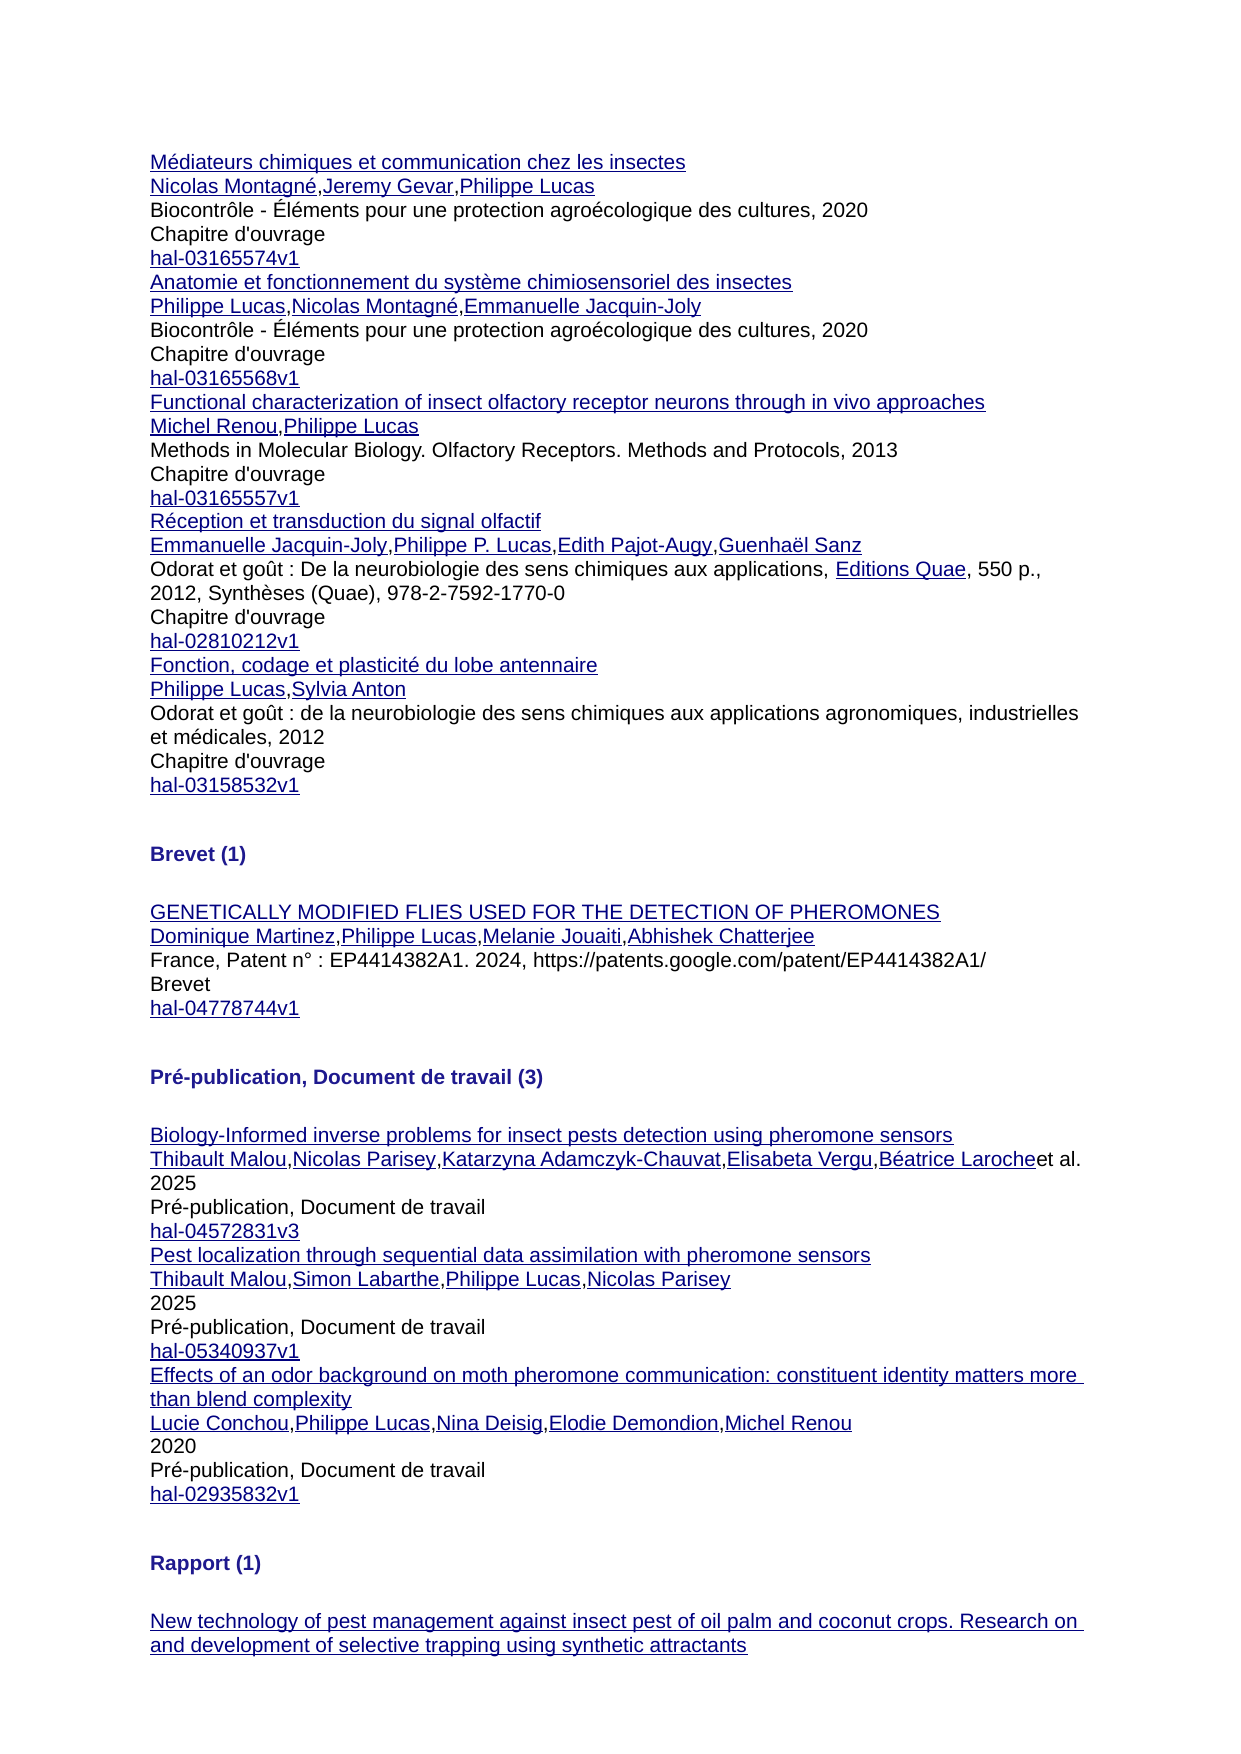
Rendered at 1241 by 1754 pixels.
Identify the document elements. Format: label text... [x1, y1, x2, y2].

table_cell Functional characterization of insect olfactory receptor neurons through in vivo approaches Michel Renou,Philippe Lucas Methods in Molecular Biology. Olfactory Receptors. Methods and Protocols, 2013 Chapitre d'ouvrage hal-03165557v1 [150, 390, 1090, 509]
table_cell Pest localization through sequential data assimilation with pheromone sensors Thibault Malou,Simon Labarthe,Philippe Lucas,Nicolas Parisey 2025 Pré-publication, Document de travail hal-05340937v1 [150, 1243, 1090, 1362]
table_cell Réception et transduction du signal olfactif Emmanuelle Jacquin-Joly,Philippe P. Lucas,Edith Pajot-Augy,Guenhaël Sanz Odorat et goût : De la neurobiologie des sens chimiques aux applications, Editions Quae, 550 p., 2012, Synthèses (Quae), 978-2-7592-1770-0 Chapitre d'ouvrage hal-02810212v1 [150, 509, 1090, 653]
table_header Biology-Informed inverse problems for insect pests detection using pheromone sensors Thibault Malou,Nicolas Parisey,Katarzyna Adamczyk-Chauvat,Elisabeta Vergu,Béatrice Larocheet al. 2025 Pré-publication, Document de travail hal-04572831v3 [150, 1123, 1090, 1243]
subtitle Pré-publication, Document de travail (3) [150, 1064, 1090, 1088]
table_cell Médiateurs chimiques et communication chez les insectes Nicolas Montagné,Jeremy Gevar,Philippe Lucas Biocontrôle - Éléments pour une protection agroécologique des cultures, 2020 Chapitre d'ouvrage hal-03165574v1 [150, 150, 1090, 270]
table_cell Fonction, codage et plasticité du lobe antennaire Philippe Lucas,Sylvia Anton Odorat et goût : de la neurobiologie des sens chimiques aux applications agronomiques, industrielles et médicales, 2012 Chapitre d'ouvrage hal-03158532v1 [150, 653, 1090, 797]
table_cell Anatomie et fonctionnement du système chimiosensoriel des insectes Philippe Lucas,Nicolas Montagné,Emmanuelle Jacquin-Joly Biocontrôle - Éléments pour une protection agroécologique des cultures, 2020 Chapitre d'ouvrage hal-03165568v1 [150, 270, 1090, 389]
table_cell Effects of an odor background on moth pheromone communication: constituent identity matters more than blend complexity Lucie Conchou,Philippe Lucas,Nina Deisig,Elodie Demondion,Michel Renou 2020 Pré-publication, Document de travail hal-02935832v1 [150, 1363, 1090, 1506]
table_header New technology of pest management against insect pest of oil palm and coconut crops. Research on and development of selective trapping using synthetic attractants [150, 1609, 1090, 1657]
table_header GENETICALLY MODIFIED FLIES USED FOR THE DETECTION OF PHEROMONES Dominique Martinez,Philippe Lucas,Melanie Jouaiti,Abhishek Chatterjee France, Patent n° : EP4414382A1. 2024, https://patents.google.com/patent/EP4414382A1/ Brevet hal-04778744v1 [150, 900, 1090, 1020]
subtitle Rapport (1) [150, 1551, 1090, 1575]
subtitle Brevet (1) [150, 842, 1090, 866]
